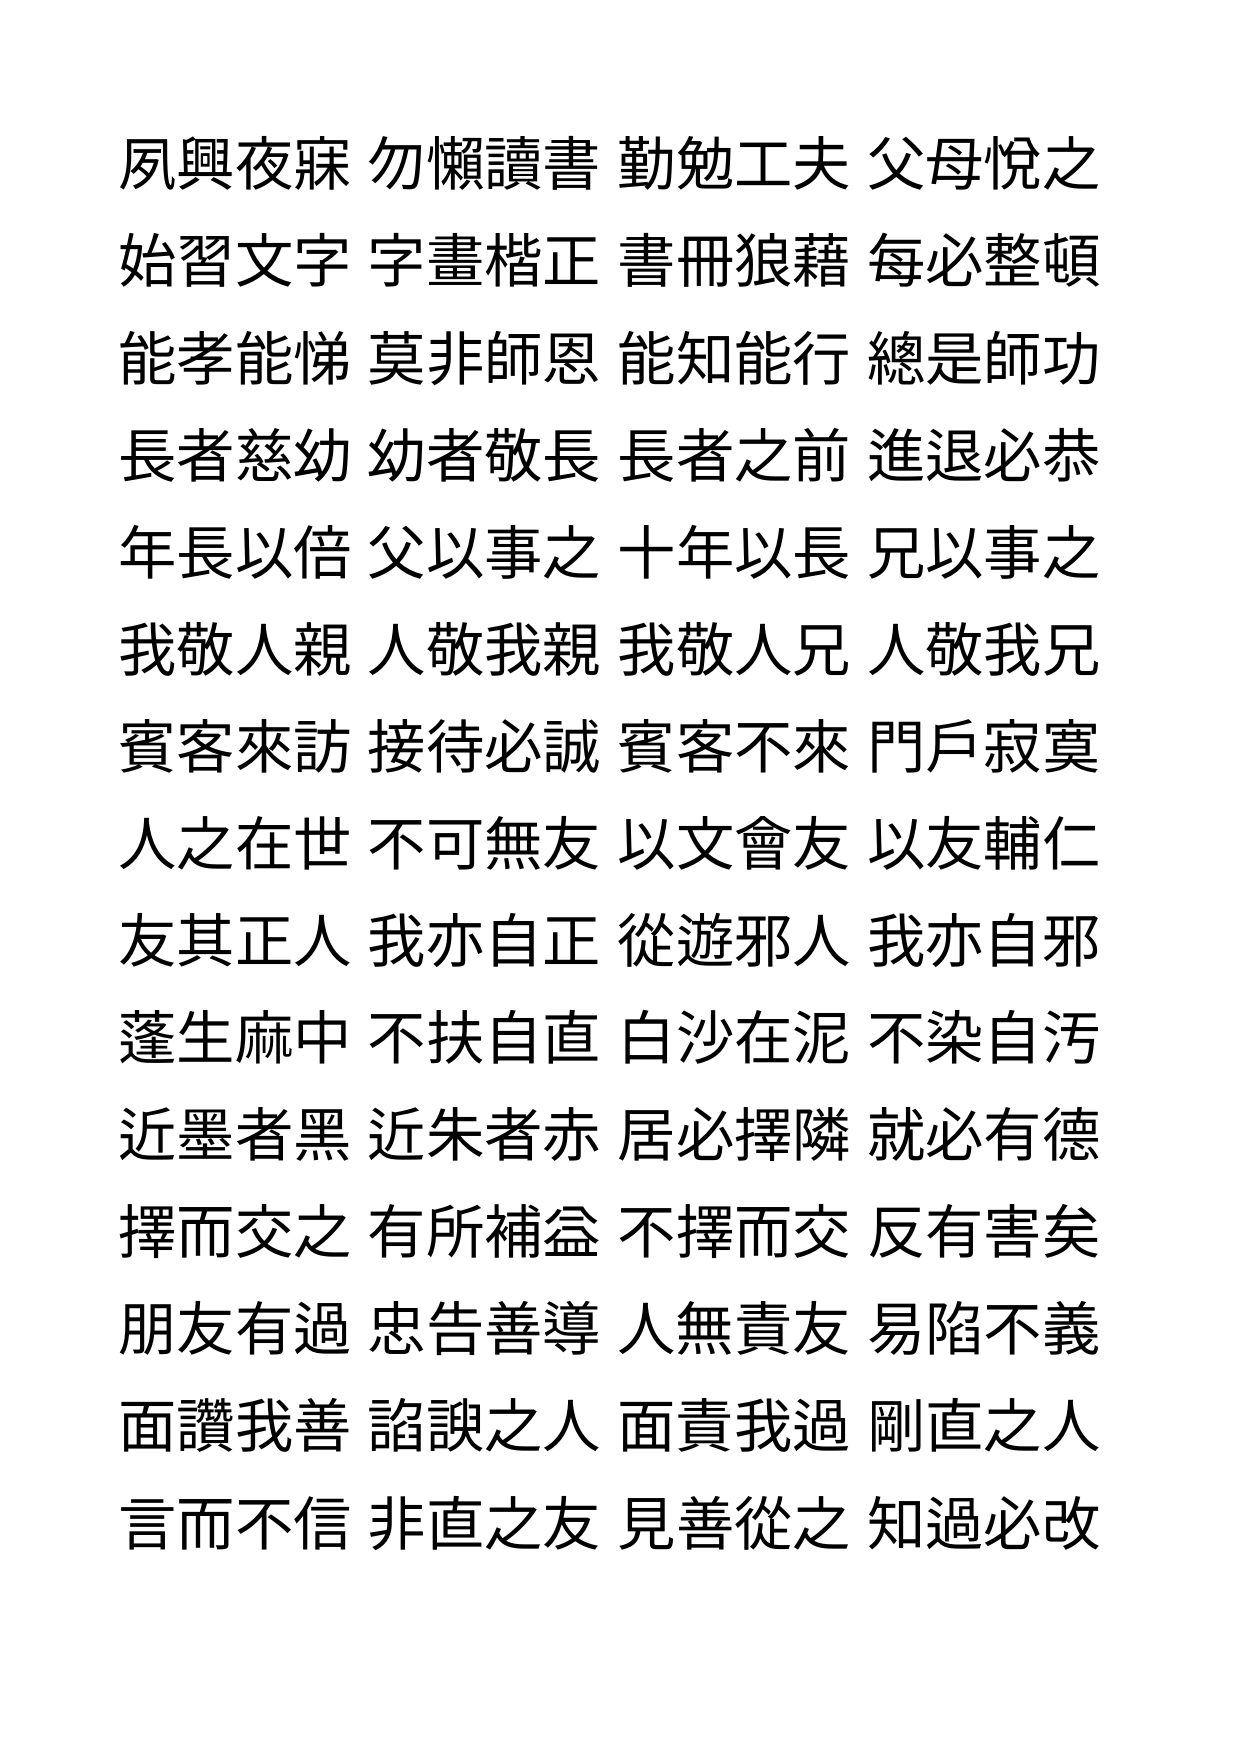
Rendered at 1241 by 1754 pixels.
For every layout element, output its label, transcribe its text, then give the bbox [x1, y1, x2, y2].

text 近墨者黑 近朱者赤 居必擇隣 就必有德 [118, 1089, 1122, 1173]
text 人之在世 不可無友 以文會友 以友輔仁 [118, 798, 1122, 882]
text 面讚我善 諂諛之人 面責我過 剛直之人 [118, 1380, 1122, 1465]
text 夙興夜寐 勿懶讀書 勤勉工夫 父母悅之 [118, 118, 1122, 203]
text 友其正人 我亦自正 從遊邪人 我亦自邪 [118, 895, 1122, 979]
text 朋友有過 忠告善導 人無責友 易陷不義 [118, 1283, 1122, 1368]
text 能孝能悌 莫非師恩 能知能行 總是師功 [118, 312, 1122, 397]
text 擇而交之 有所補益 不擇而交 反有害矣 [118, 1186, 1122, 1271]
text 言而不信 非直之友 見善從之 知過必改 [118, 1477, 1122, 1562]
text 我敬人親 人敬我親 我敬人兄 人敬我兄 [118, 603, 1122, 688]
text 始習文字 字畫楷正 書冊狼藉 每必整頓 [118, 215, 1122, 300]
text 年長以倍 父以事之 十年以長 兄以事之 [118, 506, 1122, 591]
text 長者慈幼 幼者敬長 長者之前 進退必恭 [118, 409, 1122, 494]
text 蓬生麻中 不扶自直 白沙在泥 不染自汚 [118, 992, 1122, 1076]
text 賓客來訪 接待必誠 賓客不來 門戶寂寞 [118, 701, 1122, 785]
